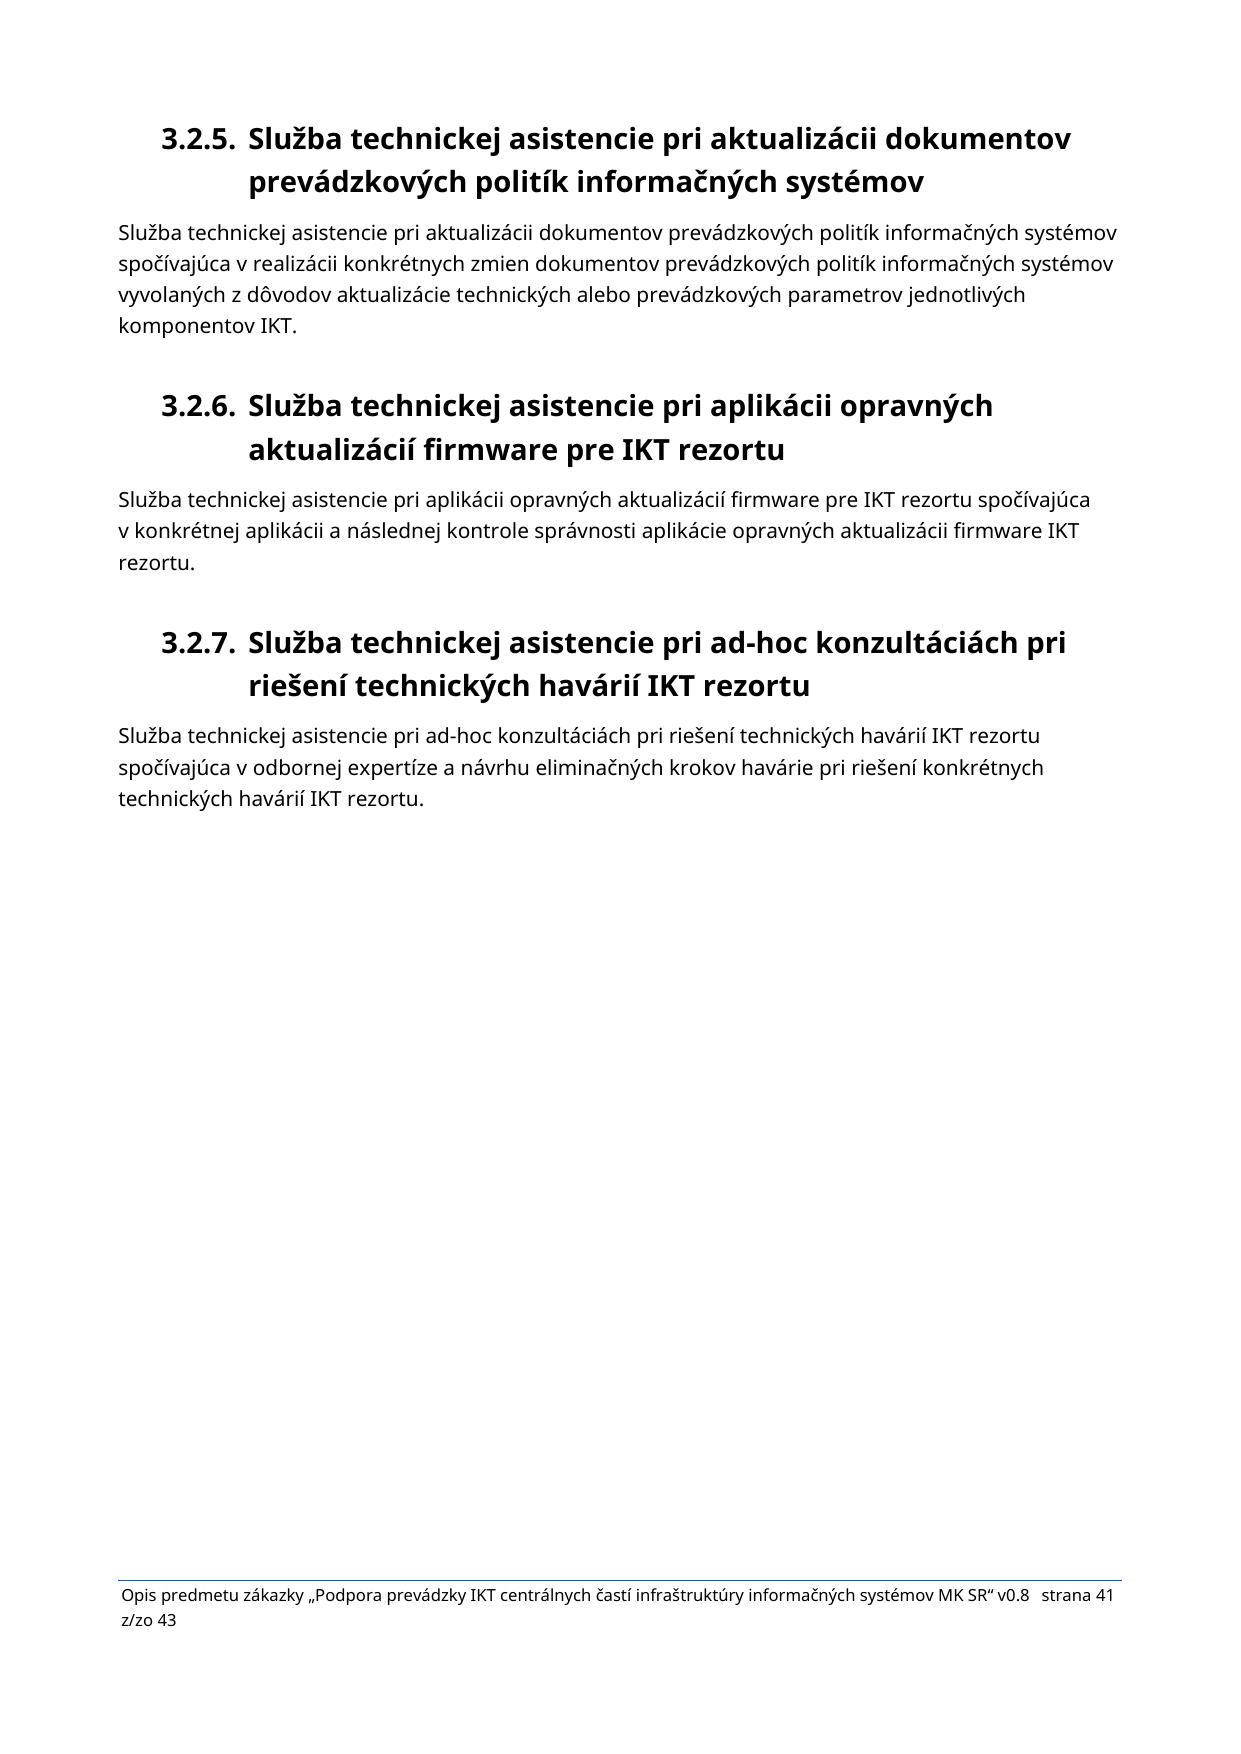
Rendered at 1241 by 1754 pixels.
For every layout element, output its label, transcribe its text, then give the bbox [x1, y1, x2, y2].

subtitle Služba technickej asistencie pri aktualizácii dokumentov prevádzkových politík informačných systémov [118, 118, 1122, 201]
text Služba technickej asistencie pri aplikácii opravných aktualizácií firmware pre IKT rezortu spočívajúca v konkrétnej aplikácii a následnej kontrole správnosti aplikácie opravných aktualizácii firmware IKT rezortu. [118, 485, 1122, 576]
subtitle Služba technickej asistencie pri aplikácii opravných aktualizácií firmware pre IKT rezortu [118, 386, 1122, 469]
text Služba technickej asistencie pri aktualizácii dokumentov prevádzkových politík informačných systémov spočívajúca v realizácii konkrétnych zmien dokumentov prevádzkových politík informačných systémov vyvolaných z dôvodov aktualizácie technických alebo prevádzkových parametrov jednotlivých komponentov IKT. [118, 218, 1122, 340]
subtitle Služba technickej asistencie pri ad-hoc konzultáciách pri riešení technických havárií IKT rezortu [118, 622, 1122, 705]
text Služba technickej asistencie pri ad-hoc konzultáciách pri riešení technických havárií IKT rezortu spočívajúca v odbornej expertíze a návrhu eliminačných krokov havárie pri riešení konkrétnych technických havárií IKT rezortu. [118, 722, 1122, 813]
